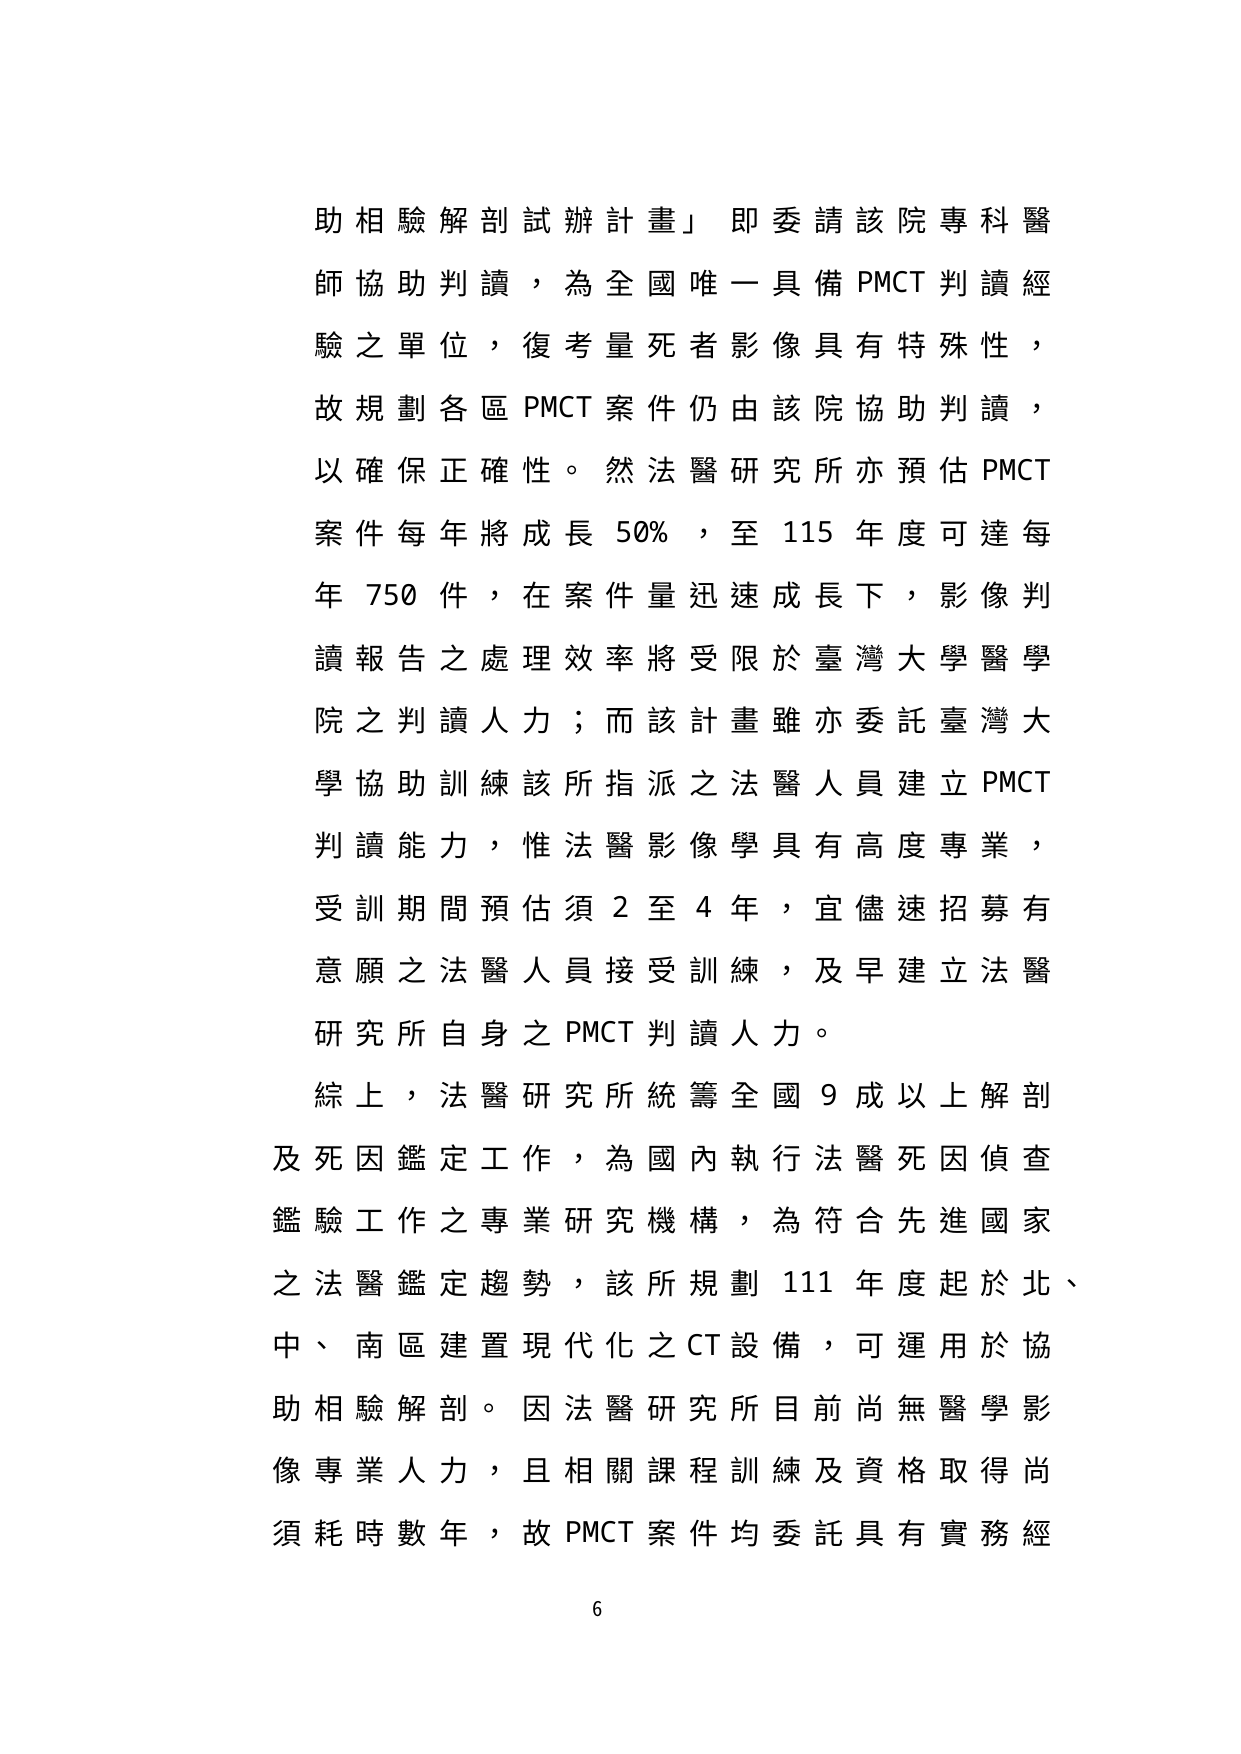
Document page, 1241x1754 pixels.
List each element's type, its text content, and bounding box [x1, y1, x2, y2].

text 助相驗解剖試辦計畫」即委請該院專科醫師協助判讀，為全國唯一具備PMCT判讀經驗之單位，復考量死者影像具有特殊性，故規劃各區PMCT案件仍由該院協助判讀，以確保正確性。然法醫研究所亦預估PMCT案件每年將成長50%，至115年度可達每年750件，在案件量迅速成長下，影像判讀報告之處理效率將受限於臺灣大學醫學院之判讀人力；而該計畫雖亦委託臺灣大學協助訓練該所指派之法醫人員建立PMCT判讀能力，惟法醫影像學具有高度專業，受訓期間預估須2至4年，宜儘速招募有意願之法醫人員接受訓練，及早建立法醫研究所自身之PMCT判讀人力。 [271, 177, 1058, 1052]
text 綜上，法醫研究所統籌全國9成以上解剖及死因鑑定工作，為國內執行法醫死因偵查鑑驗工作之專業研究機構，為符合先進國家之法醫鑑定趨勢，該所規劃111年度起於北、中、南區建置現代化之CT設備，可運用於協助相驗解剖。因法醫研究所目前尚無醫學影像專業人力，且相關課程訓練及資格取得尚須耗時數年，故PMCT案件均委託具有實務經驗之臺灣大學醫學院進行判讀，惟各區CT設備建置完成後，預計PMCT案件將逐年成長，允宜儘速培訓影像判讀人員，俾提升檢驗品質。 [242, 1052, 1058, 1552]
